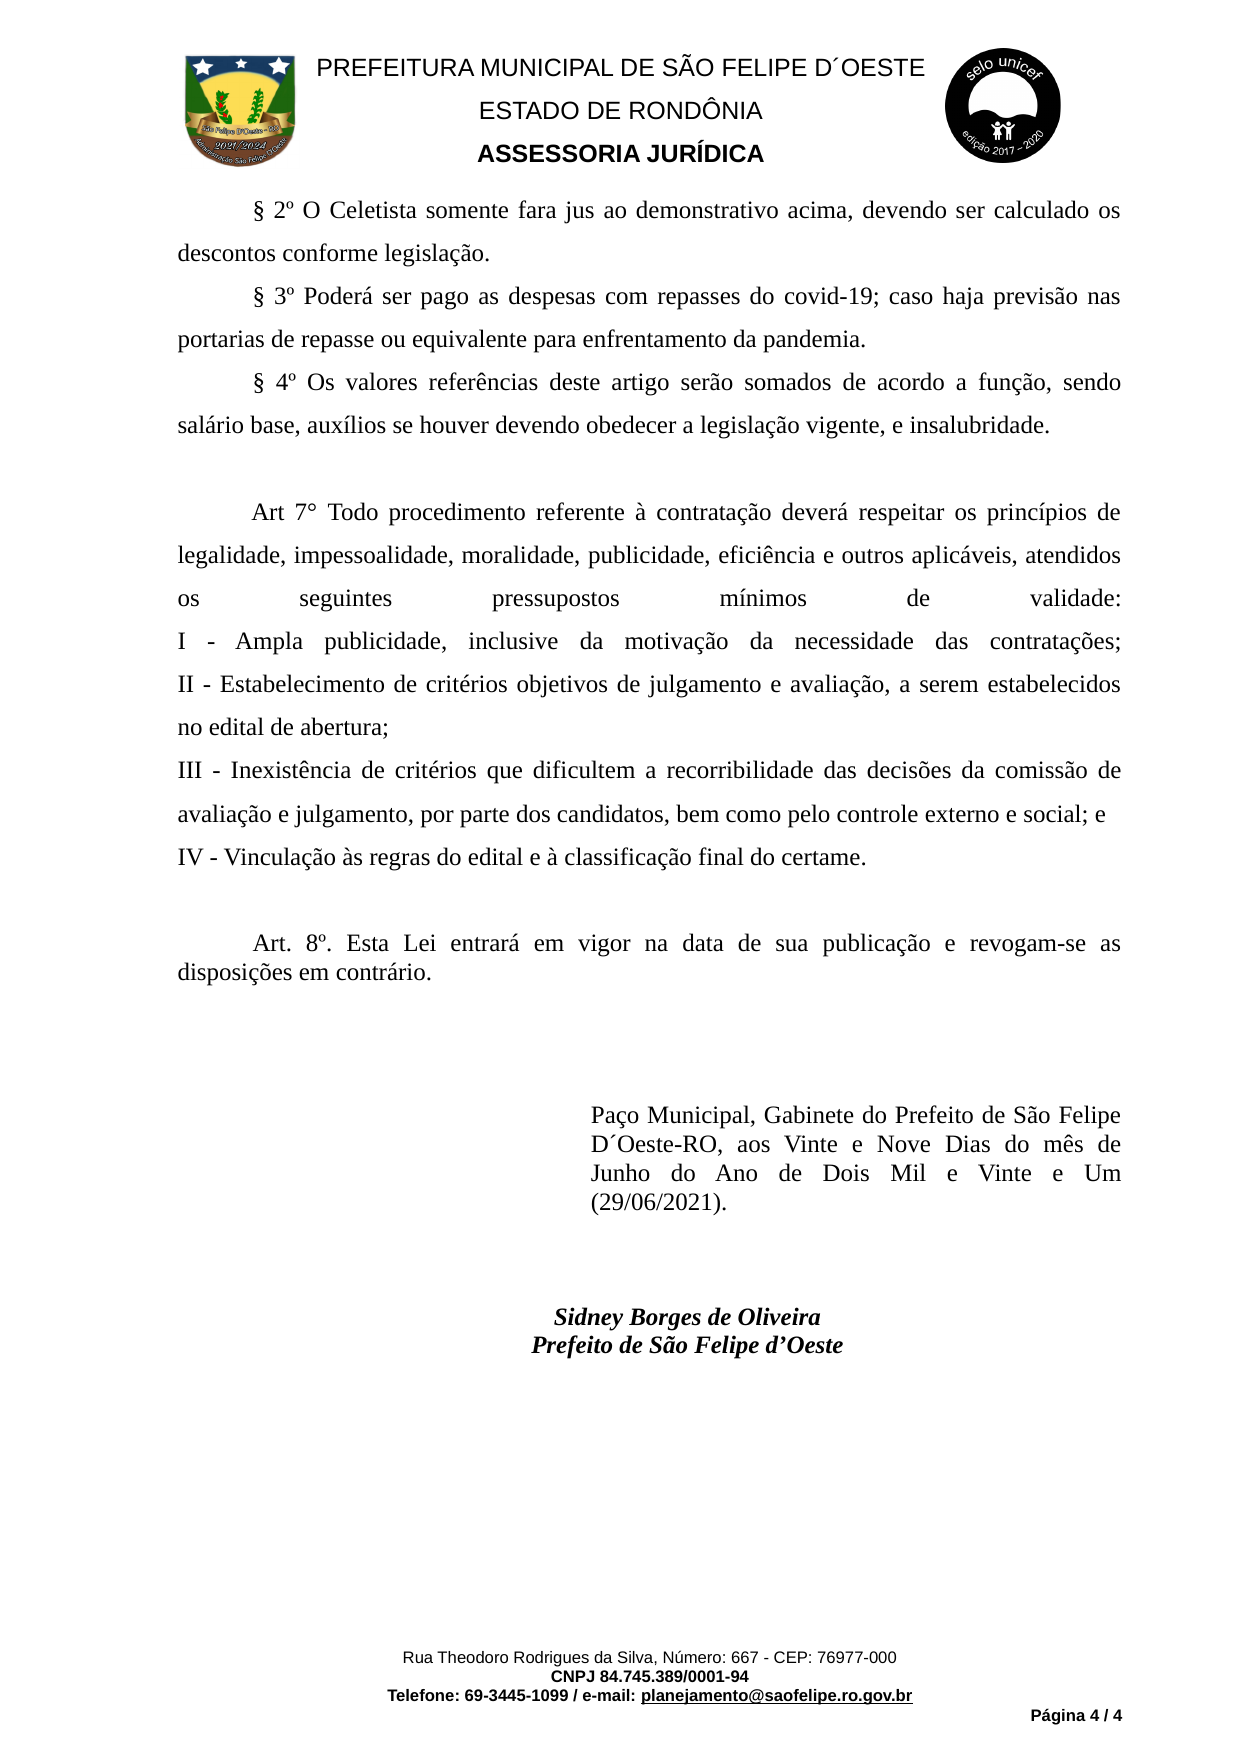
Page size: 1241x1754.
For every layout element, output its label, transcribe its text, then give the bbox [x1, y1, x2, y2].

text Paço Municipal, Gabinete do Prefeito de São Felipe D´Oeste-RO, aos Vinte e Nove Dias do mês de Junho do Ano de Dois Mil e Vinte e Um (29/06/2021). [591, 1101, 1122, 1216]
text IV - Vinculação às regras do edital e à classificação final do certame. [177, 842, 1122, 871]
text Sidney Borges de Oliveira [177, 1302, 1122, 1331]
text Art. 8º. Esta Lei entrará em vigor na data de sua publicação e revogam-se as disposições em contrário. [177, 928, 1122, 986]
text § 3º Poderá ser pago as despesas com repasses do covid-19; caso haja previsão nas portarias de repasse ou equivalente para enfrentamento da pandemia. [177, 281, 1122, 353]
text III - Inexistência de critérios que dificultem a recorribilidade das decisões da comissão de avaliação e julgamento, por parte dos candidatos, bem como pelo controle externo e social; e [177, 756, 1122, 827]
text Prefeito de São Felipe d’Oeste [177, 1331, 1122, 1359]
picture [178, 53, 301, 170]
picture [945, 48, 1061, 163]
text Art 7° Todo procedimento referente à contratação deverá respeitar os princípios de legalidade, impessoalidade, moralidade, publicidade, eficiência e outros aplicáveis, atendidos os seguintes pressupostos mínimos de validade: I - Ampla publicidade, inclusive da motivação da necessidade das contratações; II - Estabelecimento de critérios objetivos de julgamento e avaliação, a serem estabelecidos no edital de abertura; [177, 497, 1122, 741]
text § 4º Os valores referências deste artigo serão somados de acordo a função, sendo salário base, auxílios se houver devendo obedecer a legislação vigente, e insalubridade. [177, 367, 1122, 439]
text § 2º O Celetista somente fara jus ao demonstrativo acima, devendo ser calculado os descontos conforme legislação. [177, 195, 1122, 267]
